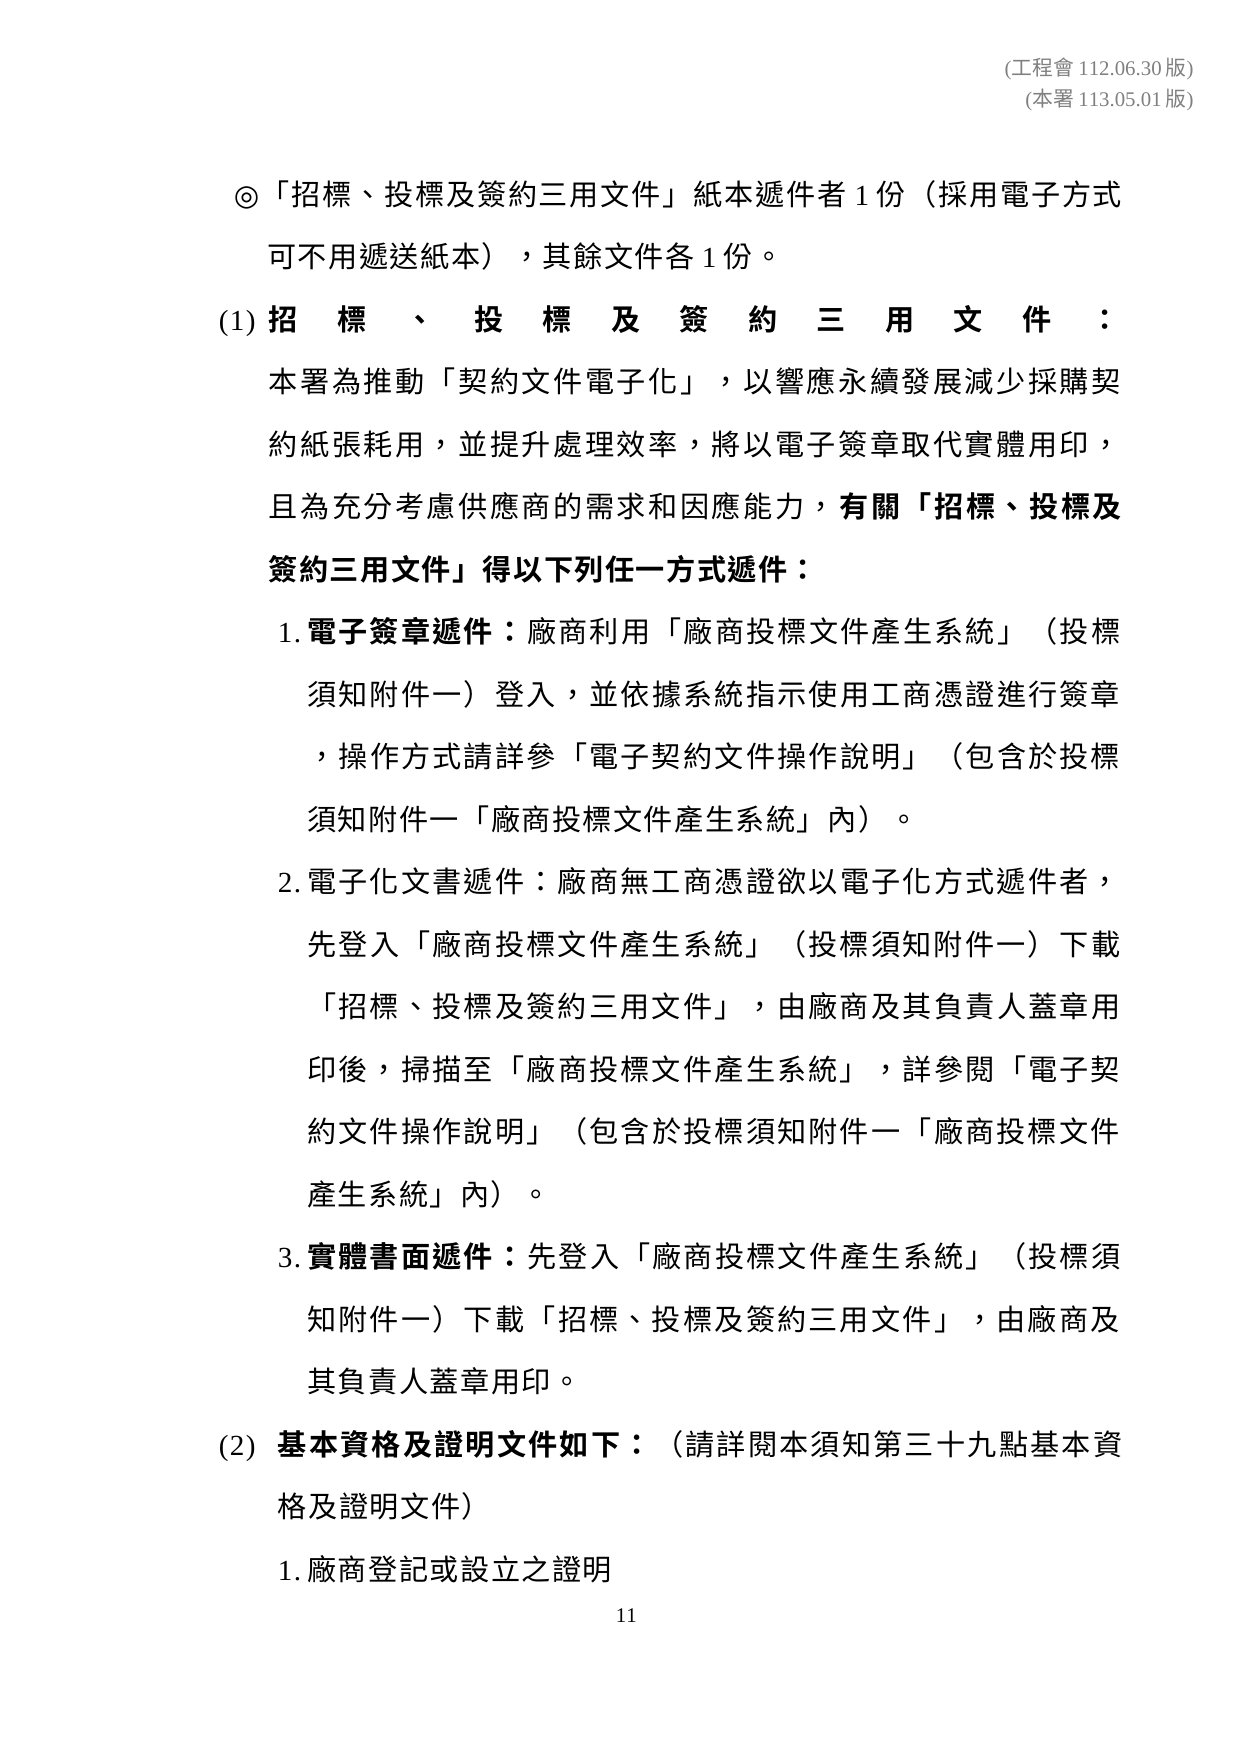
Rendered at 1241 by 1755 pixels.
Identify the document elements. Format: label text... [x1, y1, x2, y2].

list 招標、投標及簽約三用文件： 本署為推動「契約文件電子化」，以響應永續發展減少採購契約紙張耗用，並提升處理效率，將以電子簽章取代實體用印，且為充分考慮供應商的需求和因應能力，有關「招標、投標及簽約三用文件」得以下列任一方式遞件： [218, 276, 1122, 588]
list 實體書面遞件：先登入「廠商投標文件產生系統」（投標須知附件一）下載「招標、投標及簽約三用文件」，由廠商及其負責人蓋章用印。 [278, 1213, 1122, 1401]
list 基本資格及證明文件如下：（請詳閱本須知第三十九點基本資格及證明文件） [218, 1401, 1122, 1526]
text ◎「招標、投標及簽約三用文件」紙本遞件者1份（採用電子方式可不用遞送紙本），其餘文件各1份。 [233, 151, 1122, 276]
list 電子簽章遞件：廠商利用「廠商投標文件產生系統」（投標須知附件一）登入，並依據系統指示使用工商憑證進行簽章，操作方式請詳參「電子契約文件操作說明」（包含於投標須知附件一「廠商投標文件產生系統」內）。 [278, 588, 1122, 838]
list 電子化文書遞件：廠商無工商憑證欲以電子化方式遞件者，先登入「廠商投標文件產生系統」（投標須知附件一）下載「招標、投標及簽約三用文件」，由廠商及其負責人蓋章用印後，掃描至「廠商投標文件產生系統」，詳參閱「電子契約文件操作說明」（包含於投標須知附件一「廠商投標文件產生系統」內）。 [278, 838, 1122, 1213]
list 廠商登記或設立之證明 [278, 1526, 1122, 1588]
